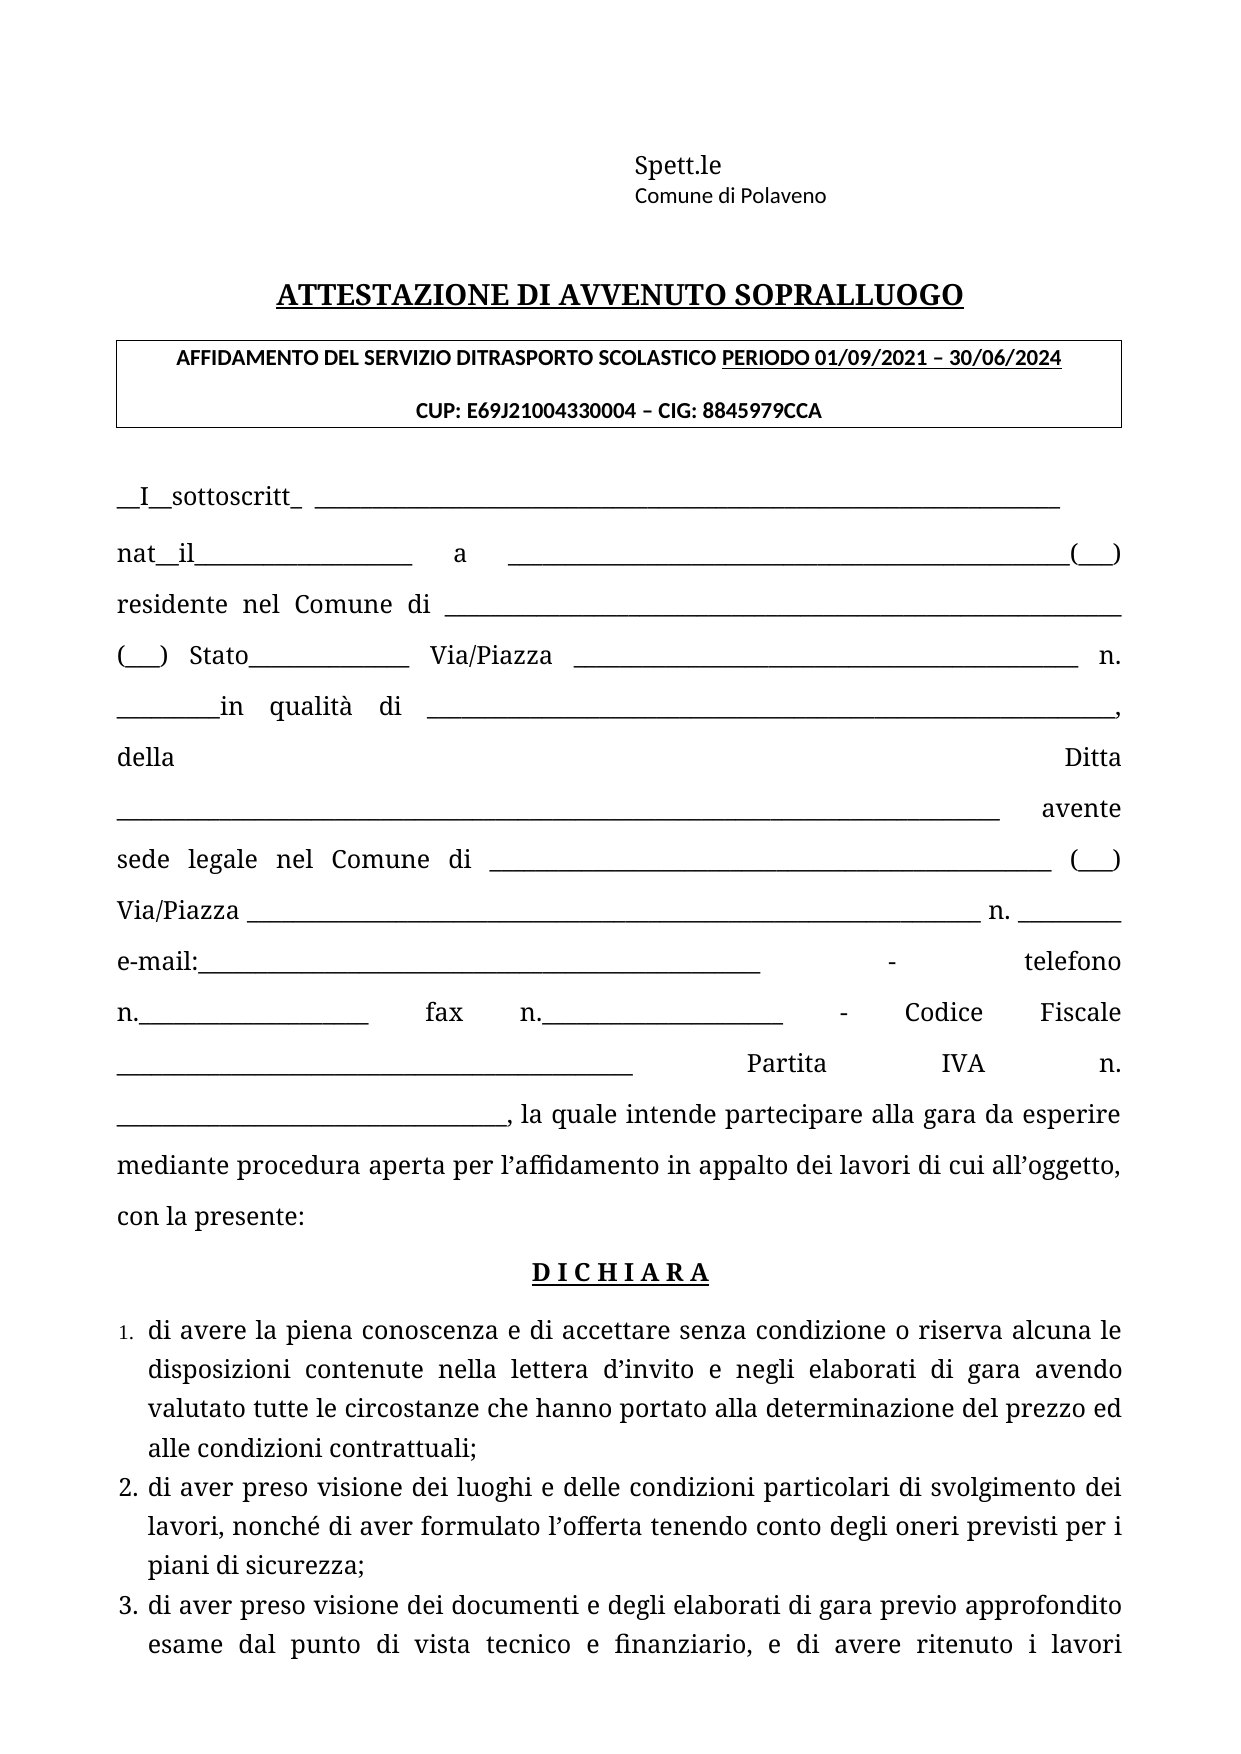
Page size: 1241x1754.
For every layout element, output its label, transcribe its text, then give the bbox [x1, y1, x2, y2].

text AFFIDAMENTO DEL SERVIZIO DITRASPORTO SCOLASTICO PERIODO 01/09/2021 – 30/06/2024 [117, 341, 1121, 371]
text CUP: E69J21004330004 – CIG: 8845979CCA [117, 393, 1121, 427]
list di aver preso visione dei documenti e degli elaborati di gara previo approfondito esame dal punto di vista tecnico e finanziario, e di avere ritenuto i lavori [118, 1587, 1123, 1661]
text __I__sottoscritt_ _________________________________________________________________ [117, 479, 1122, 513]
text D I C H I A R A [118, 1255, 1122, 1289]
text Comune di Polaveno [118, 182, 1122, 210]
list di aver preso visione dei luoghi e delle condizioni particolari di svolgimento dei lavori, nonché di aver formulato l’offerta tenendo conto degli oneri previsti per i piani di sicurezza; [118, 1470, 1123, 1582]
list di avere la piena conoscenza e di accettare senza condizione o riserva alcuna le disposizioni contenute nella lettera d’invito e negli elaborati di gara avendo valutato tutte le circostanze che hanno portato alla determinazione del prezzo ed alle condizioni contrattuali; [118, 1313, 1123, 1464]
subtitle Spett.le [634, 148, 1122, 182]
text ATTESTAZIONE DI AVVENUTO SOPRALLUOGO [118, 274, 1122, 313]
text nat__il___________________ a _________________________________________________(___) residente nel Comune di ___________________________________________________________ (___) Stato______________ Via/Piazza ____________________________________________ n. _________in qualità di ____________________________________________________________, della Ditta _____________________________________________________________________________ avente sede legale nel Comune di _________________________________________________ (___) Via/Piazza ________________________________________________________________ n. _________ e-mail:_________________________________________________ - telefono n.____________________ fax n._____________________ - Codice Fiscale _____________________________________________ Partita IVA n. __________________________________, la quale intende partecipare alla gara da esperire mediante procedura aperta per l’affidamento in appalto dei lavori di cui all’oggetto, con la presente: [117, 535, 1122, 1233]
